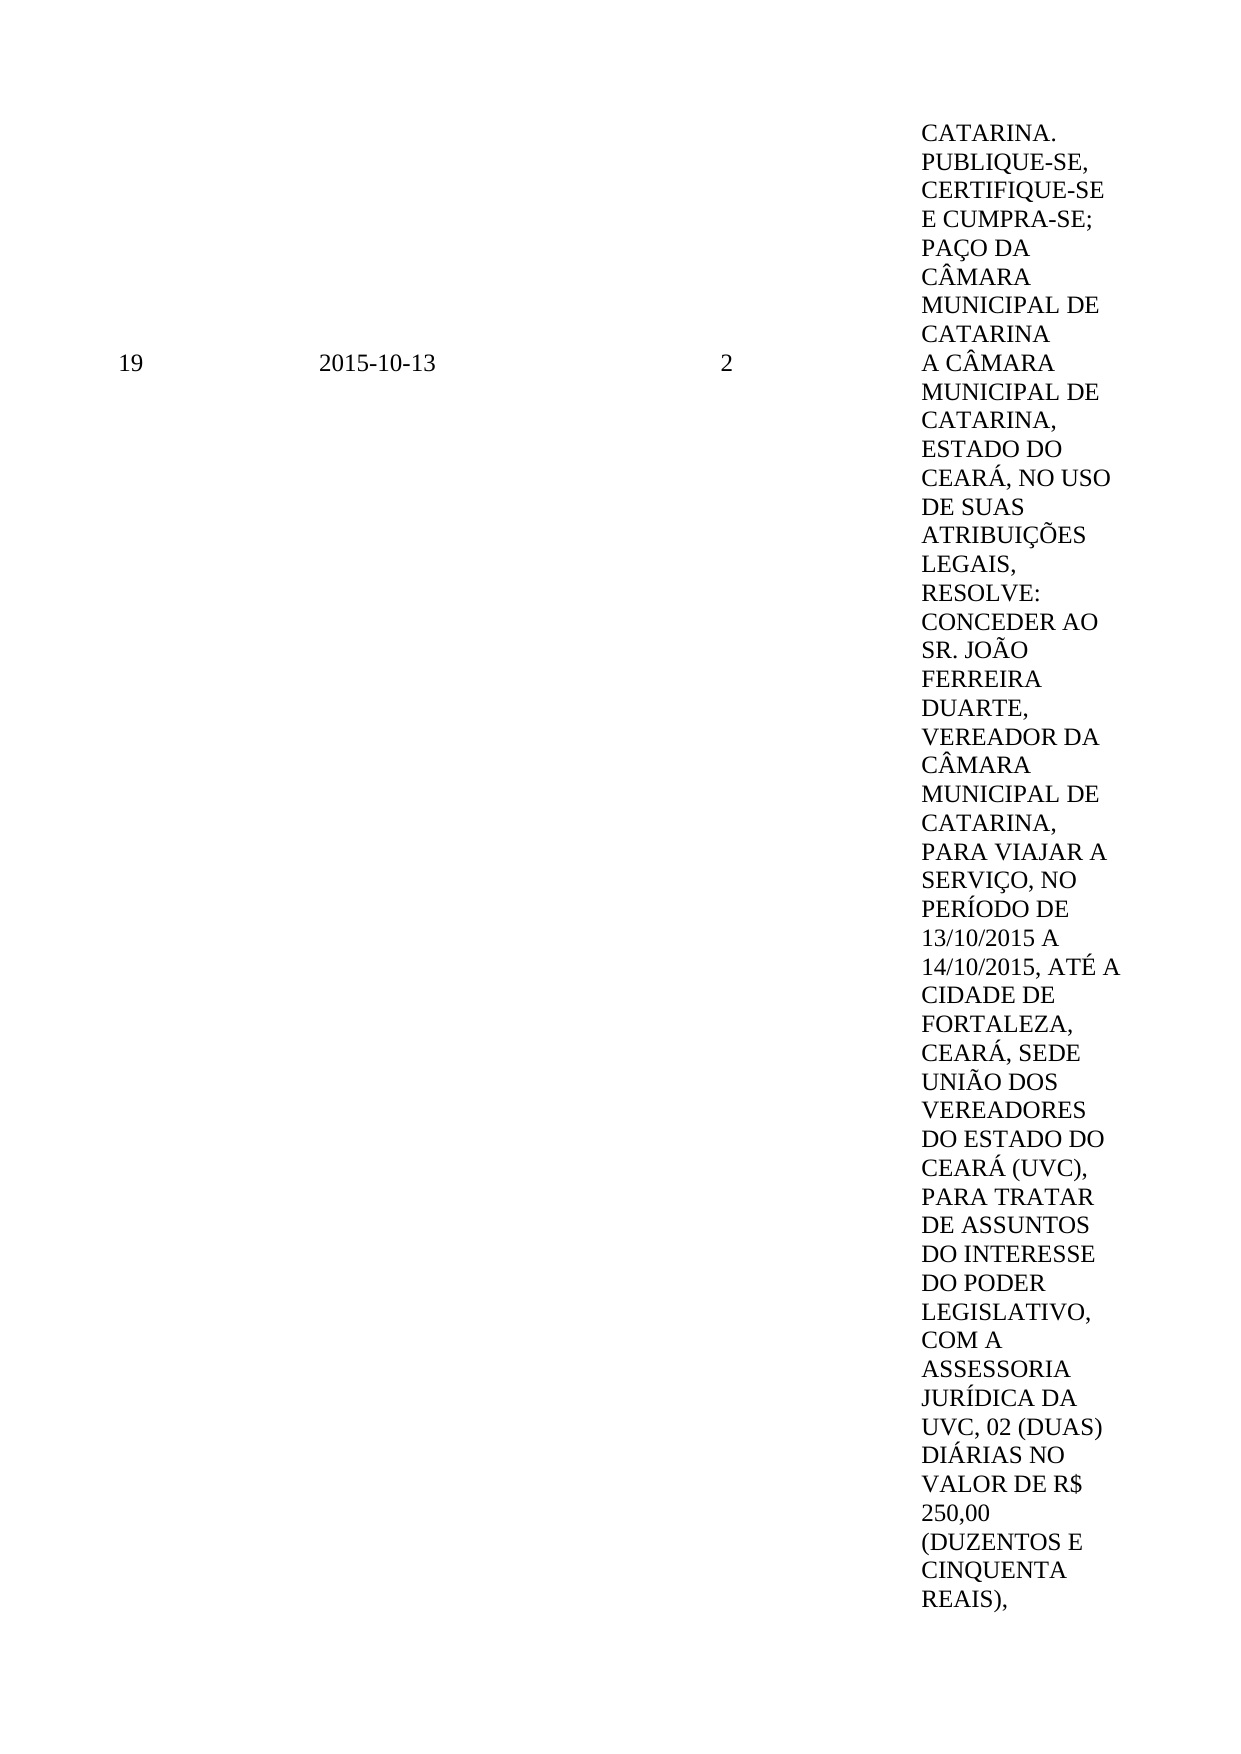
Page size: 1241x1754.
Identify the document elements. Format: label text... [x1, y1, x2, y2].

table_cell [118, 118, 319, 348]
table_cell 19 [118, 348, 319, 1613]
table_cell [520, 118, 720, 348]
table_cell [720, 118, 921, 348]
table_cell [520, 348, 720, 1613]
table_cell [319, 118, 519, 348]
table_cell CATARINA. PUBLIQUE-SE, CERTIFIQUE-SE E CUMPRA-SE; PAÇO DA CÂMARA MUNICIPAL DE CATARINA [921, 118, 1122, 348]
table_cell A CÂMARA MUNICIPAL DE CATARINA, ESTADO DO CEARÁ, NO USO DE SUAS ATRIBUIÇÕES LEGAIS, RESOLVE: CONCEDER AO SR. JOÃO FERREIRA DUARTE, VEREADOR DA CÂMARA MUNICIPAL DE CATARINA, PARA VIAJAR A SERVIÇO, NO PERÍODO DE 13/10/2015 A 14/10/2015, ATÉ A CIDADE DE FORTALEZA, CEARÁ, SEDE UNIÃO DOS VEREADORES DO ESTADO DO CEARÁ (UVC), PARA TRATAR DE ASSUNTOS DO INTERESSE DO PODER LEGISLATIVO, COM A ASSESSORIA JURÍDICA DA UVC, 02 (DUAS) DIÁRIAS NO VALOR DE R$ 250,00 (DUZENTOS E CINQUENTA REAIS), [921, 348, 1122, 1613]
table_cell 2 [720, 348, 921, 1613]
table_cell 2015-10-13 [319, 348, 519, 1613]
